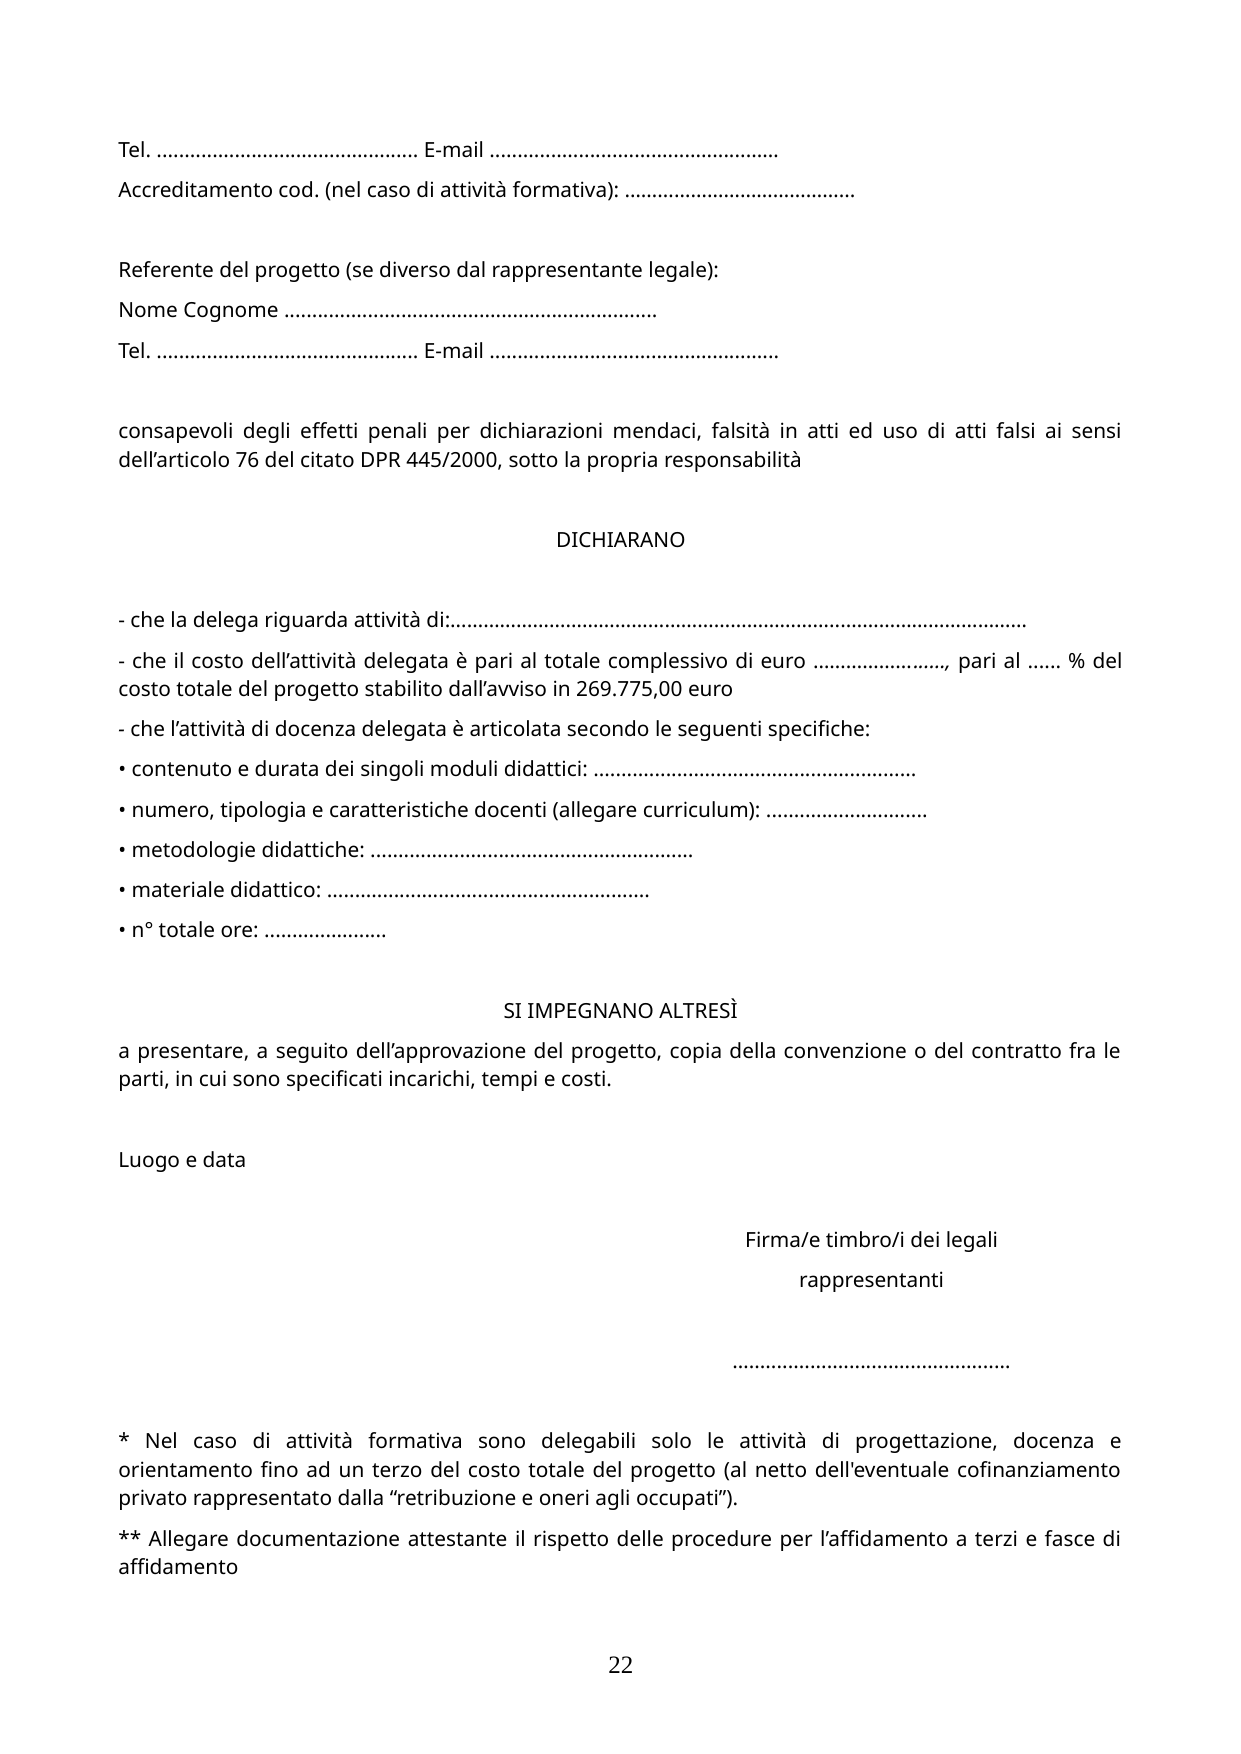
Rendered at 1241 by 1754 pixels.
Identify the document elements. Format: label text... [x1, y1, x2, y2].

text DICHIARANO [118, 525, 1123, 553]
text a presentare, a seguito dell’approvazione del progetto, copia della convenzione o del contratto fra le parti, in cui sono specificati incarichi, tempi e costi. [118, 1036, 1123, 1093]
text • materiale didattico: .......................................................... [118, 875, 1123, 904]
text Luogo e data [118, 1145, 1123, 1173]
text - che la delega riguarda attività di:……………………………………………………………...…………………………… [118, 606, 1123, 634]
text SI IMPEGNANO ALTRESÌ [118, 996, 1123, 1024]
text rappresentanti [620, 1266, 1123, 1294]
text Tel. ............................................... E-mail .................................................… [118, 135, 1123, 163]
text • metodologie didattiche: .......................................................... [118, 835, 1123, 863]
text consapevoli degli effetti penali per dichiarazioni mendaci, falsità in atti ed uso di atti falsi ai sensi dell’articolo 76 del citato DPR 445/2000, sotto la propria responsabilità [118, 416, 1123, 473]
text - che l’attività di docenza delegata è articolata secondo le seguenti specifiche: [118, 714, 1123, 743]
text Accreditamento cod. (nel caso di attività formativa): …………………………………... [118, 175, 1123, 203]
text - che il costo dell’attività delegata è pari al totale complessivo di euro ………………...…, pari al ...... % del costo totale del progetto stabilito dall’avviso in 269.775,00 euro [118, 646, 1123, 703]
text Nome Cognome ................................................................... [118, 296, 1123, 324]
text • contenuto e durata dei singoli moduli didattici: .......................................................... [118, 754, 1123, 783]
text …............................................… [620, 1346, 1123, 1374]
text • n° totale ore: ...................... [118, 915, 1123, 944]
text ** Allegare documentazione attestante il rispetto delle procedure per l’affidamento a terzi e fasce di affidamento [118, 1524, 1123, 1581]
text Referente del progetto (se diverso dal rappresentante legale): [118, 255, 1123, 284]
text Firma/e timbro/i dei legali [620, 1225, 1123, 1254]
text * Nel caso di attività formativa sono delegabili solo le attività di progettazione, docenza e orientamento fino ad un terzo del costo totale del progetto (al netto dell'eventuale cofinanziamento privato rappresentato dalla “retribuzione e oneri agli occupati”). [118, 1427, 1123, 1512]
text • numero, tipologia e caratteristiche docenti (allegare curriculum): ............................. [118, 795, 1123, 823]
text Tel. ............................................... E-mail .................................................... [118, 336, 1123, 364]
